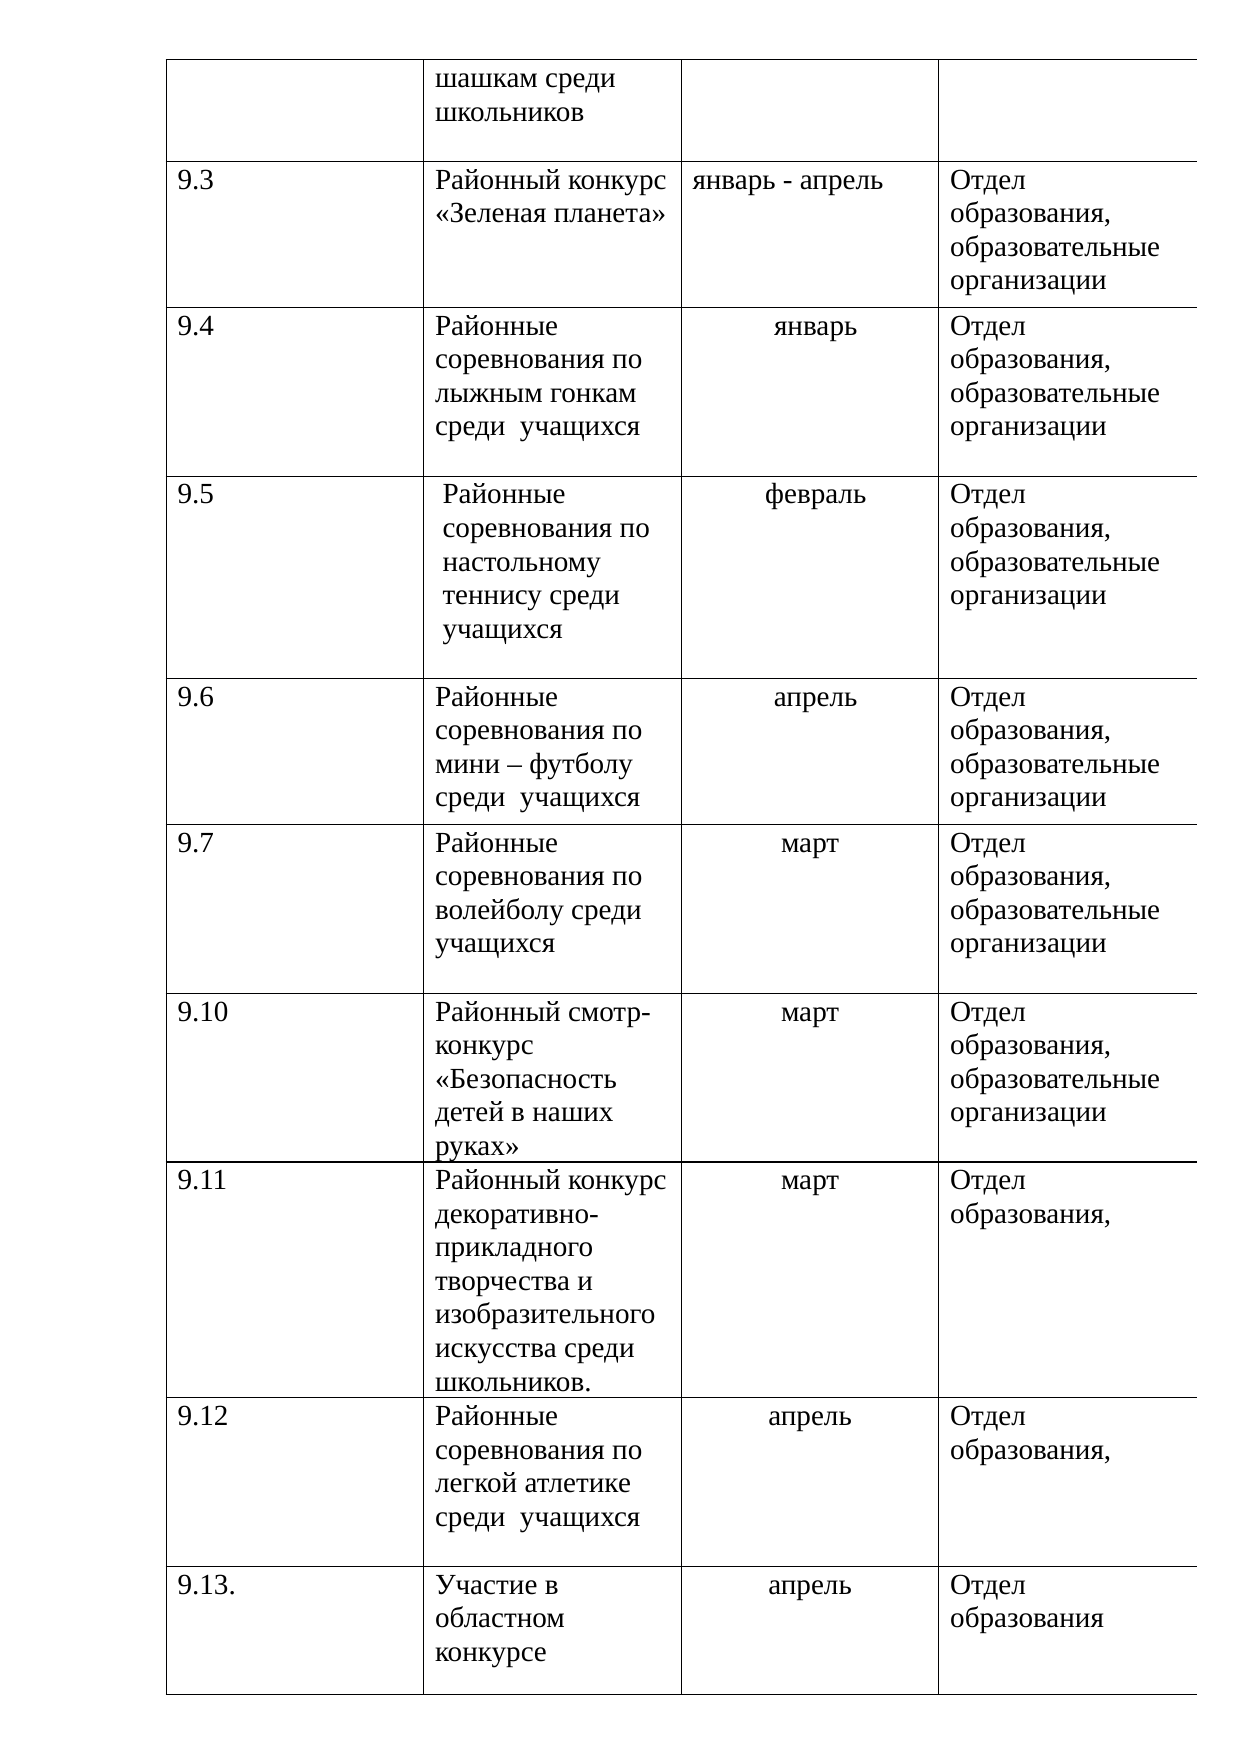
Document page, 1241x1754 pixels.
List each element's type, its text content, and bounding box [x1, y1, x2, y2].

table_cell март [682, 994, 938, 1161]
table_cell январь - апрель [682, 162, 938, 307]
table_cell 9.5 [167, 477, 423, 678]
table_cell январь [682, 308, 938, 476]
table_cell Отдел образования, образовательные организации [939, 477, 1197, 678]
table_cell Районные соревнования по лыжным гонкам среди учащихся [424, 308, 681, 476]
table_cell апрель [682, 1398, 938, 1566]
table_cell февраль [682, 477, 938, 678]
table_cell [167, 60, 423, 161]
table_cell 9.6 [167, 679, 423, 824]
table_cell Районные соревнования по легкой атлетике среди учащихся [424, 1398, 681, 1566]
table_cell 9.13. [167, 1567, 423, 1694]
table_cell Отдел образования, образовательные организации [939, 308, 1197, 476]
table_cell [939, 60, 1197, 161]
table_cell 9.12 [167, 1398, 423, 1566]
table_cell Отдел образования, образовательные организации [939, 679, 1197, 824]
table_cell шашкам среди школьников [424, 60, 681, 161]
table_cell Участие в областном конкурсе [424, 1567, 681, 1694]
table_cell 9.10 [167, 994, 423, 1161]
table_cell Отдел образования, образовательные организации [939, 825, 1197, 993]
table_cell Районные соревнования по настольному теннису среди учащихся [424, 477, 681, 678]
table_cell 9.11 [167, 1163, 423, 1397]
table_cell Районный конкурс «Зеленая планета» [424, 162, 681, 307]
table_cell март [682, 825, 938, 993]
table_cell апрель [682, 679, 938, 824]
table_cell Районные соревнования по мини – футболу среди учащихся [424, 679, 681, 824]
table_cell Отдел образования, [939, 1163, 1197, 1397]
table_cell Районный смотр- конкурс «Безопасность детей в наших руках» [424, 994, 681, 1161]
table_cell 9.7 [167, 825, 423, 993]
table_cell Районные соревнования по волейболу среди учащихся [424, 825, 681, 993]
table_cell Отдел образования, [939, 1398, 1197, 1566]
table_cell Отдел образования, образовательные организации [939, 162, 1197, 307]
table_cell Отдел образования, образовательные организации [939, 994, 1197, 1161]
table_cell апрель [682, 1567, 938, 1694]
table_cell Районный конкурс декоративно- прикладного творчества и изобразительного искусства среди школьников. [424, 1163, 681, 1397]
table_cell Отдел образования [939, 1567, 1197, 1694]
table_cell [682, 60, 938, 161]
table_cell 9.3 [167, 162, 423, 307]
table_cell 9.4 [167, 308, 423, 476]
table_cell март [682, 1163, 938, 1397]
